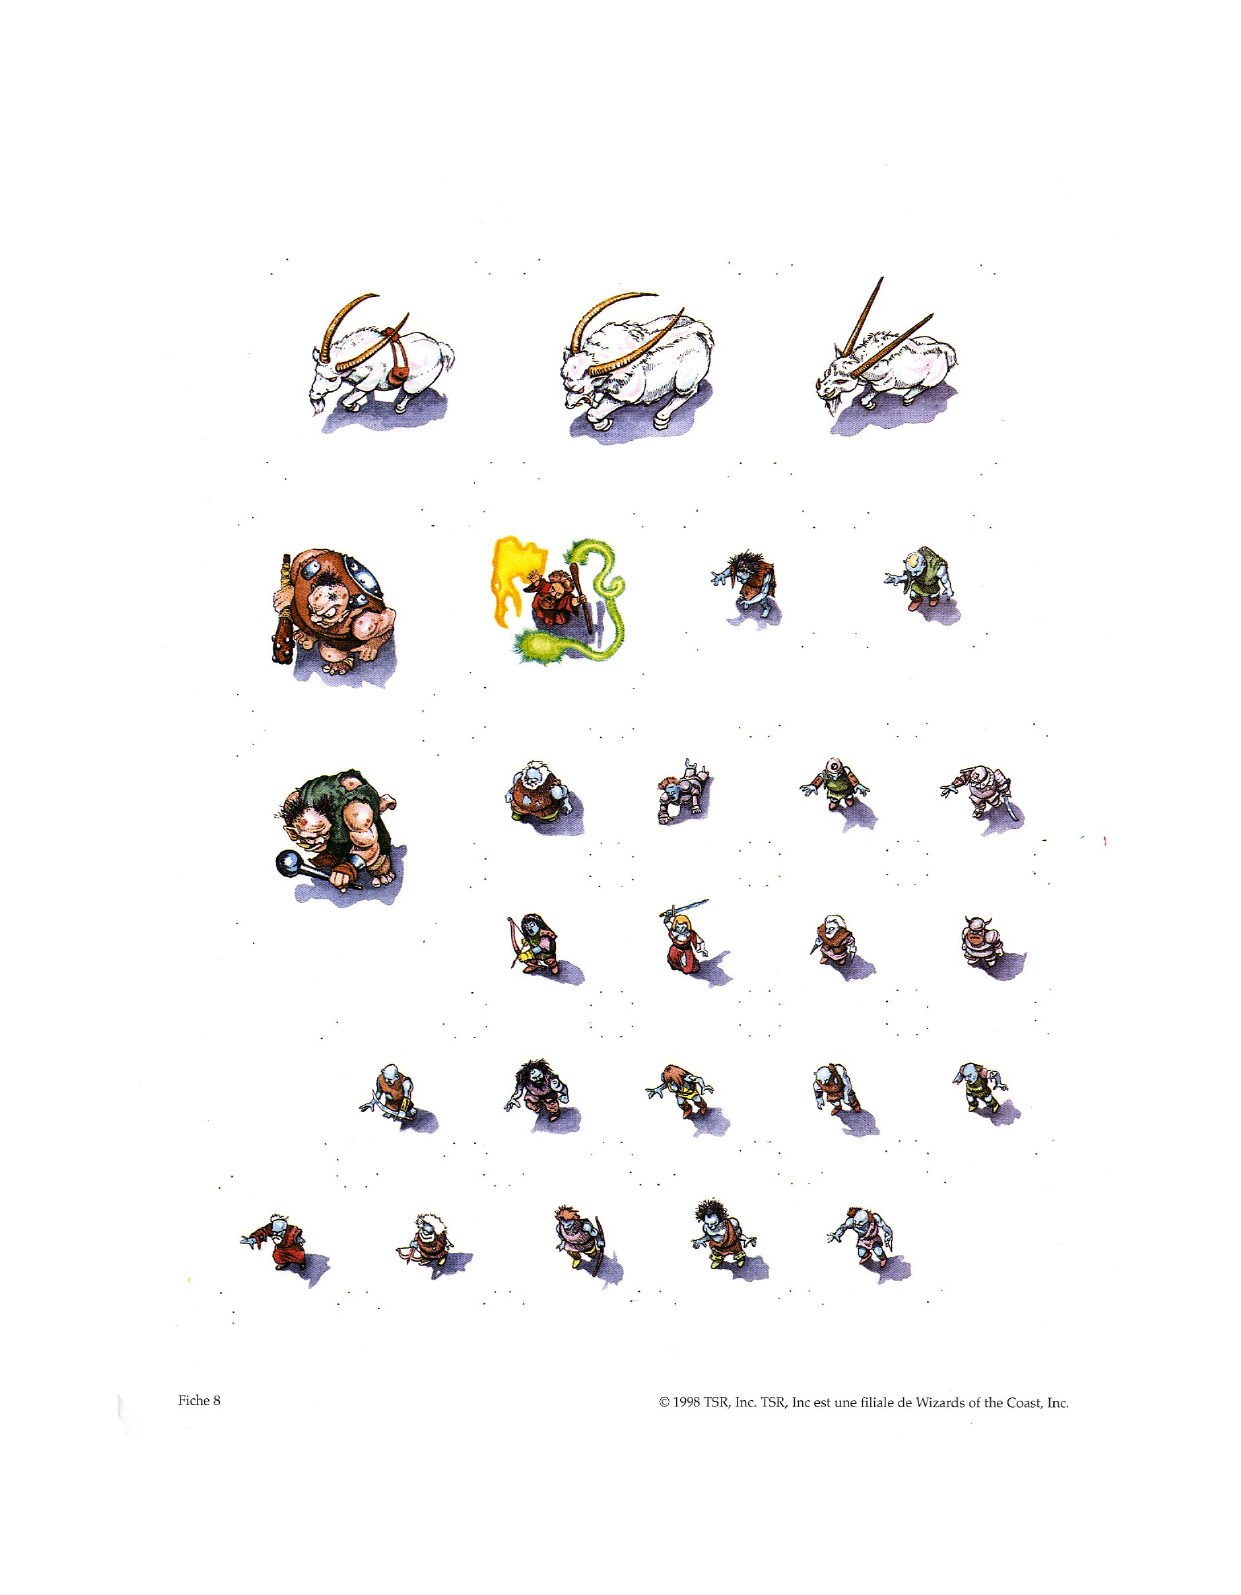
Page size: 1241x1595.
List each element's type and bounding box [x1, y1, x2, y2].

picture [117, 150, 1121, 1437]
